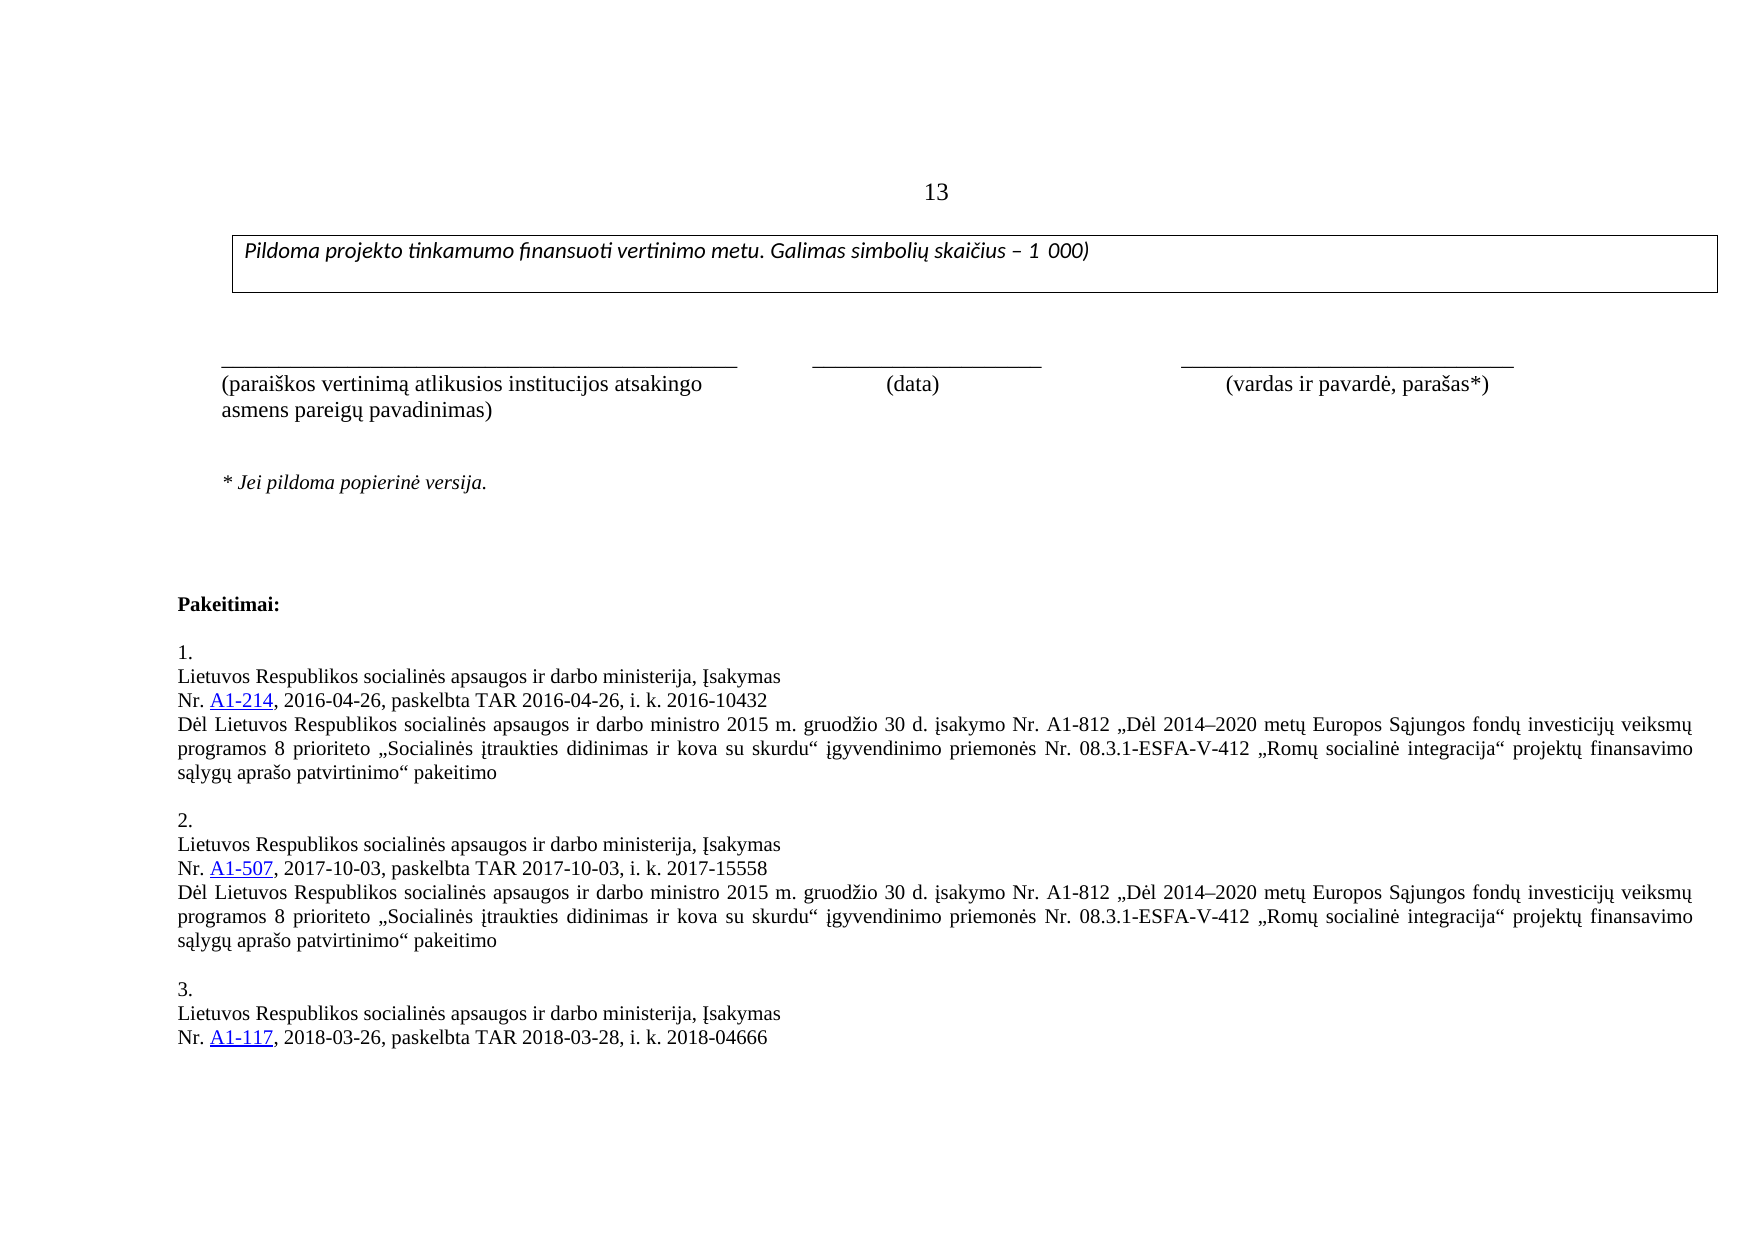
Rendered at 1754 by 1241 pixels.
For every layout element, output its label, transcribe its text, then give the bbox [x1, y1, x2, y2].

text Lietuvos Respublikos socialinės apsaugos ir darbo ministerija, Įsakymas [177, 1001, 1695, 1025]
text 1. [177, 640, 1695, 664]
text (paraiškos vertinimą atlikusios institucijos atsakingo (data) (vardas ir pavardė, parašas*) [221, 370, 1695, 397]
text Lietuvos Respublikos socialinės apsaugos ir darbo ministerija, Įsakymas [177, 832, 1695, 856]
text 3. [177, 977, 1695, 1001]
text Nr. A1-117, 2018-03-26, paskelbta TAR 2018-03-28, i. k. 2018-04666 [177, 1025, 1695, 1049]
text asmens pareigų pavadinimas) [221, 397, 1695, 423]
text Dėl Lietuvos Respublikos socialinės apsaugos ir darbo ministro 2015 m. gruodžio 30 d. įsakymo Nr. A1-812 „Dėl 2014–2020 metų Europos Sąjungos fondų investicijų veiksmų programos 8 prioriteto „Socialinės įtraukties didinimas ir kova su skurdu“ įgyvendinimo priemonės Nr. 08.3.1-ESFA-V-412 „Romų socialinė integracija“ projektų finansavimo sąlygų aprašo patvirtinimo“ pakeitimo [177, 880, 1695, 952]
text _____________________________________________ ____________________ _____________________________ [221, 344, 1695, 370]
text Pakeitimai: [177, 592, 1695, 616]
text Nr. A1-507, 2017-10-03, paskelbta TAR 2017-10-03, i. k. 2017-15558 [177, 856, 1695, 880]
text Dėl Lietuvos Respublikos socialinės apsaugos ir darbo ministro 2015 m. gruodžio 30 d. įsakymo Nr. A1-812 „Dėl 2014–2020 metų Europos Sąjungos fondų investicijų veiksmų programos 8 prioriteto „Socialinės įtraukties didinimas ir kova su skurdu“ įgyvendinimo priemonės Nr. 08.3.1-ESFA-V-412 „Romų socialinė integracija“ projektų finansavimo sąlygų aprašo patvirtinimo“ pakeitimo [177, 712, 1695, 784]
table_header Pildoma projekto tinkamumo finansuoti vertinimo metu. Galimas simbolių skaičius – 1 000) [233, 236, 1717, 292]
text Lietuvos Respublikos socialinės apsaugos ir darbo ministerija, Įsakymas [177, 664, 1695, 688]
text Nr. A1-214, 2016-04-26, paskelbta TAR 2016-04-26, i. k. 2016-10432 [177, 688, 1695, 712]
text * Jei pildoma popierinė versija. [222, 470, 1695, 494]
text 2. [177, 808, 1695, 832]
